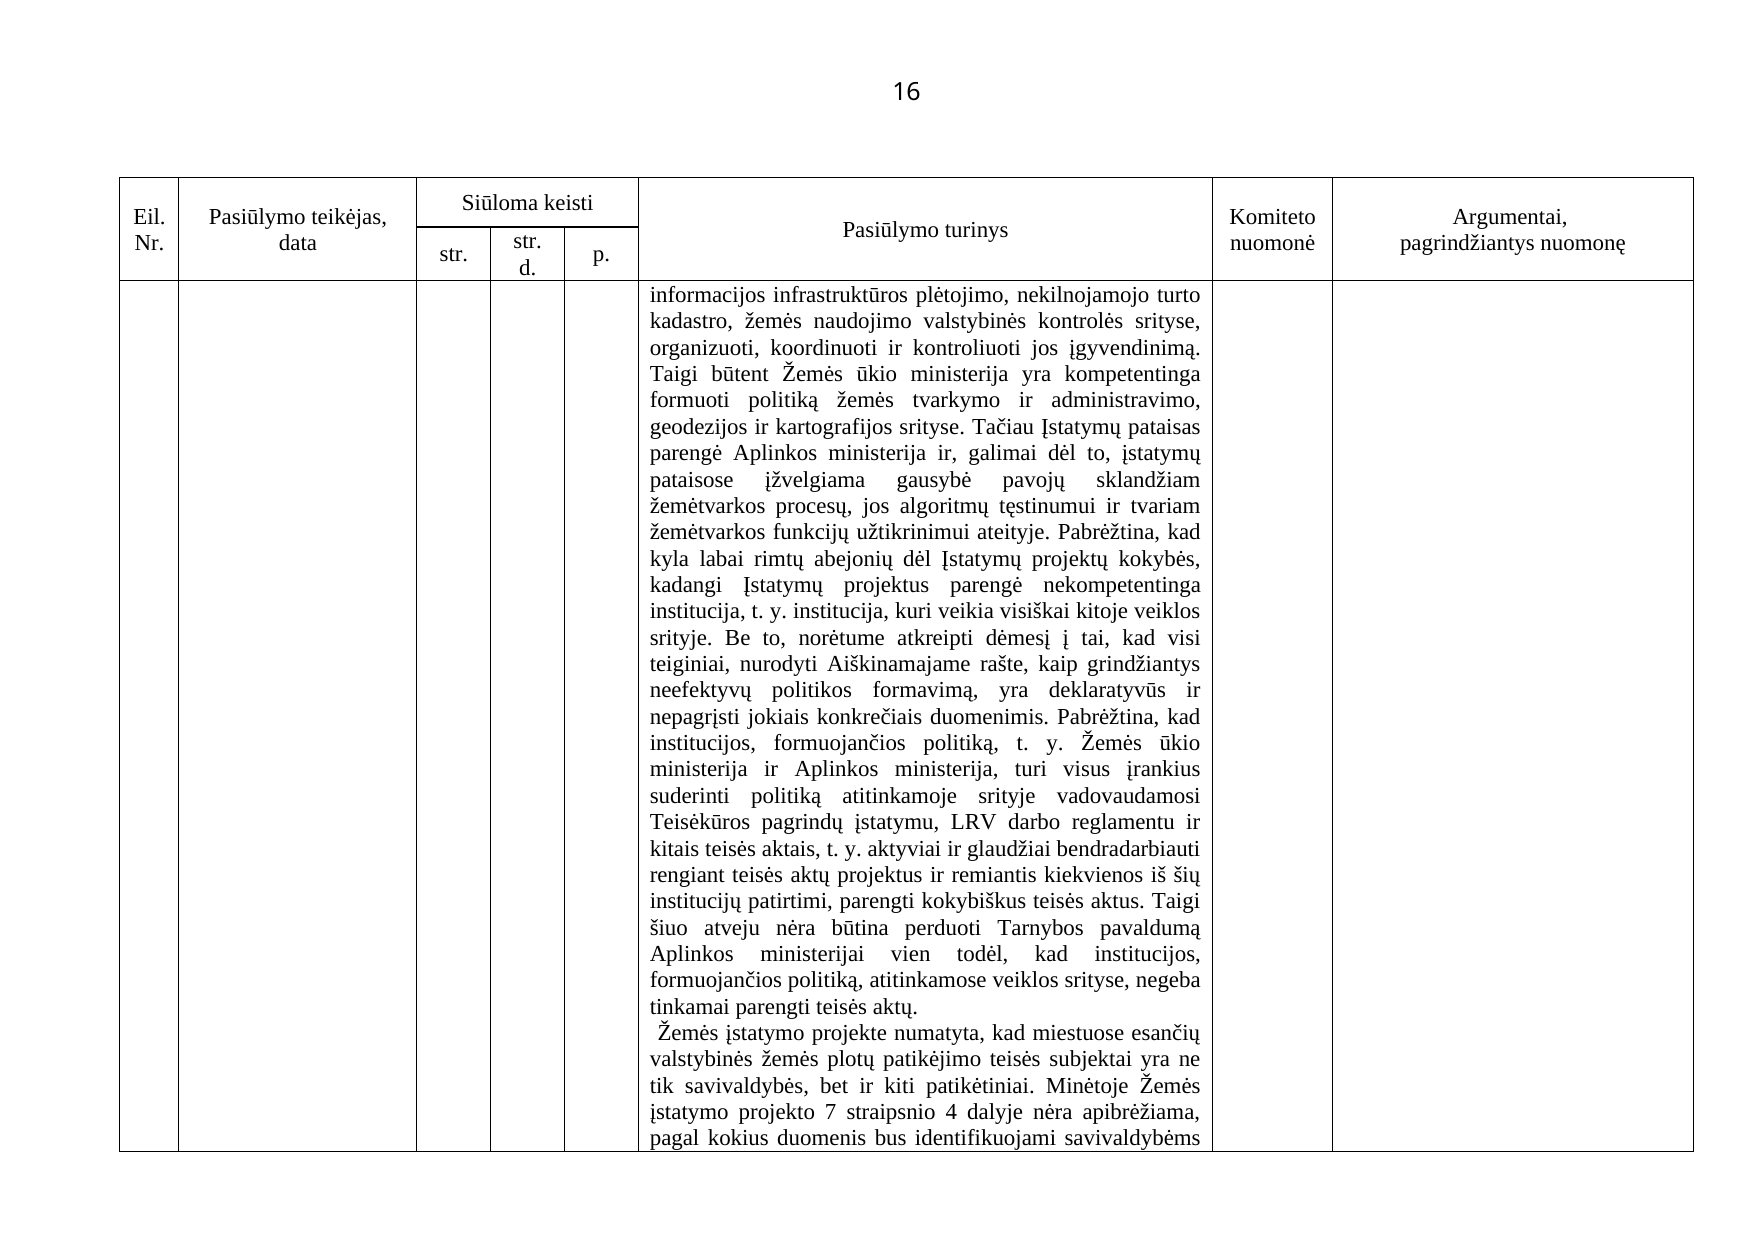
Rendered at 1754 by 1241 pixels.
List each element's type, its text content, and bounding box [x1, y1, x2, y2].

table_header Komiteto nuomonė [1213, 178, 1332, 280]
table_cell [1333, 281, 1693, 1151]
table_cell [179, 281, 416, 1151]
table_cell [565, 281, 638, 1151]
table_header Pasiūlymo teikėjas, data [179, 178, 416, 280]
table_cell [1213, 281, 1332, 1151]
table_cell str. [417, 228, 490, 280]
table_cell [120, 281, 178, 1151]
table_header Argumentai, pagrindžiantys nuomonę [1333, 178, 1693, 280]
table_cell str. d. [491, 228, 564, 280]
table_header Eil. Nr. [120, 178, 178, 280]
table_cell informacijos infrastruktūros plėtojimo, nekilnojamojo turto kadastro, žemės naudojimo valstybinės kontrolės srityse, organizuoti, koordinuoti ir kontroliuoti jos įgyvendinimą. Taigi būtent Žemės ūkio ministerija yra kompetentinga formuoti politiką žemės tvarkymo ir administravimo, geodezijos ir kartografijos srityse. Tačiau Įstatymų pataisas parengė Aplinkos ministerija ir, galimai dėl to, įstatymų pataisose įžvelgiama gausybė pavojų sklandžiam žemėtvarkos procesų, jos algoritmų tęstinumui ir tvariam žemėtvarkos funkcijų užtikrinimui ateityje. Pabrėžtina, kad kyla labai rimtų abejonių dėl Įstatymų projektų kokybės, kadangi Įstatymų projektus parengė nekompetentinga institucija, t. y. institucija, kuri veikia visiškai kitoje veiklos srityje. Be to, norėtume atkreipti dėmesį į tai, kad visi teiginiai, nurodyti Aiškinamajame rašte, kaip grindžiantys neefektyvų politikos formavimą, yra deklaratyvūs ir nepagrįsti jokiais konkrečiais duomenimis. Pabrėžtina, kad institucijos, formuojančios politiką, t. y. Žemės ūkio ministerija ir Aplinkos ministerija, turi visus įrankius suderinti politiką atitinkamoje srityje vadovaudamosi Teisėkūros pagrindų įstatymu, LRV darbo reglamentu ir kitais teisės aktais, t. y. aktyviai ir glaudžiai bendradarbiauti rengiant teisės aktų projektus ir remiantis kiekvienos iš šių institucijų patirtimi, parengti kokybiškus teisės aktus. Taigi šiuo atveju nėra būtina perduoti Tarnybos pavaldumą Aplinkos ministerijai vien todėl, kad institucijos, formuojančios politiką, atitinkamose veiklos srityse, negeba tinkamai parengti teisės aktų. Žemės įstatymo projekte numatyta, kad miestuose esančių valstybinės žemės plotų patikėjimo teisės subjektai yra ne tik savivaldybės, bet ir kiti patikėtiniai. Minėtoje Žemės įstatymo projekto 7 straipsnio 4 dalyje nėra apibrėžiama, pagal kokius duomenis bus identifikuojami savivaldybėms [639, 281, 1212, 1151]
table_header Siūloma keisti [417, 178, 638, 226]
table_cell [417, 281, 490, 1151]
table_header Pasiūlymo turinys [639, 178, 1212, 280]
table_cell p. [565, 228, 638, 280]
table_cell [491, 281, 564, 1151]
